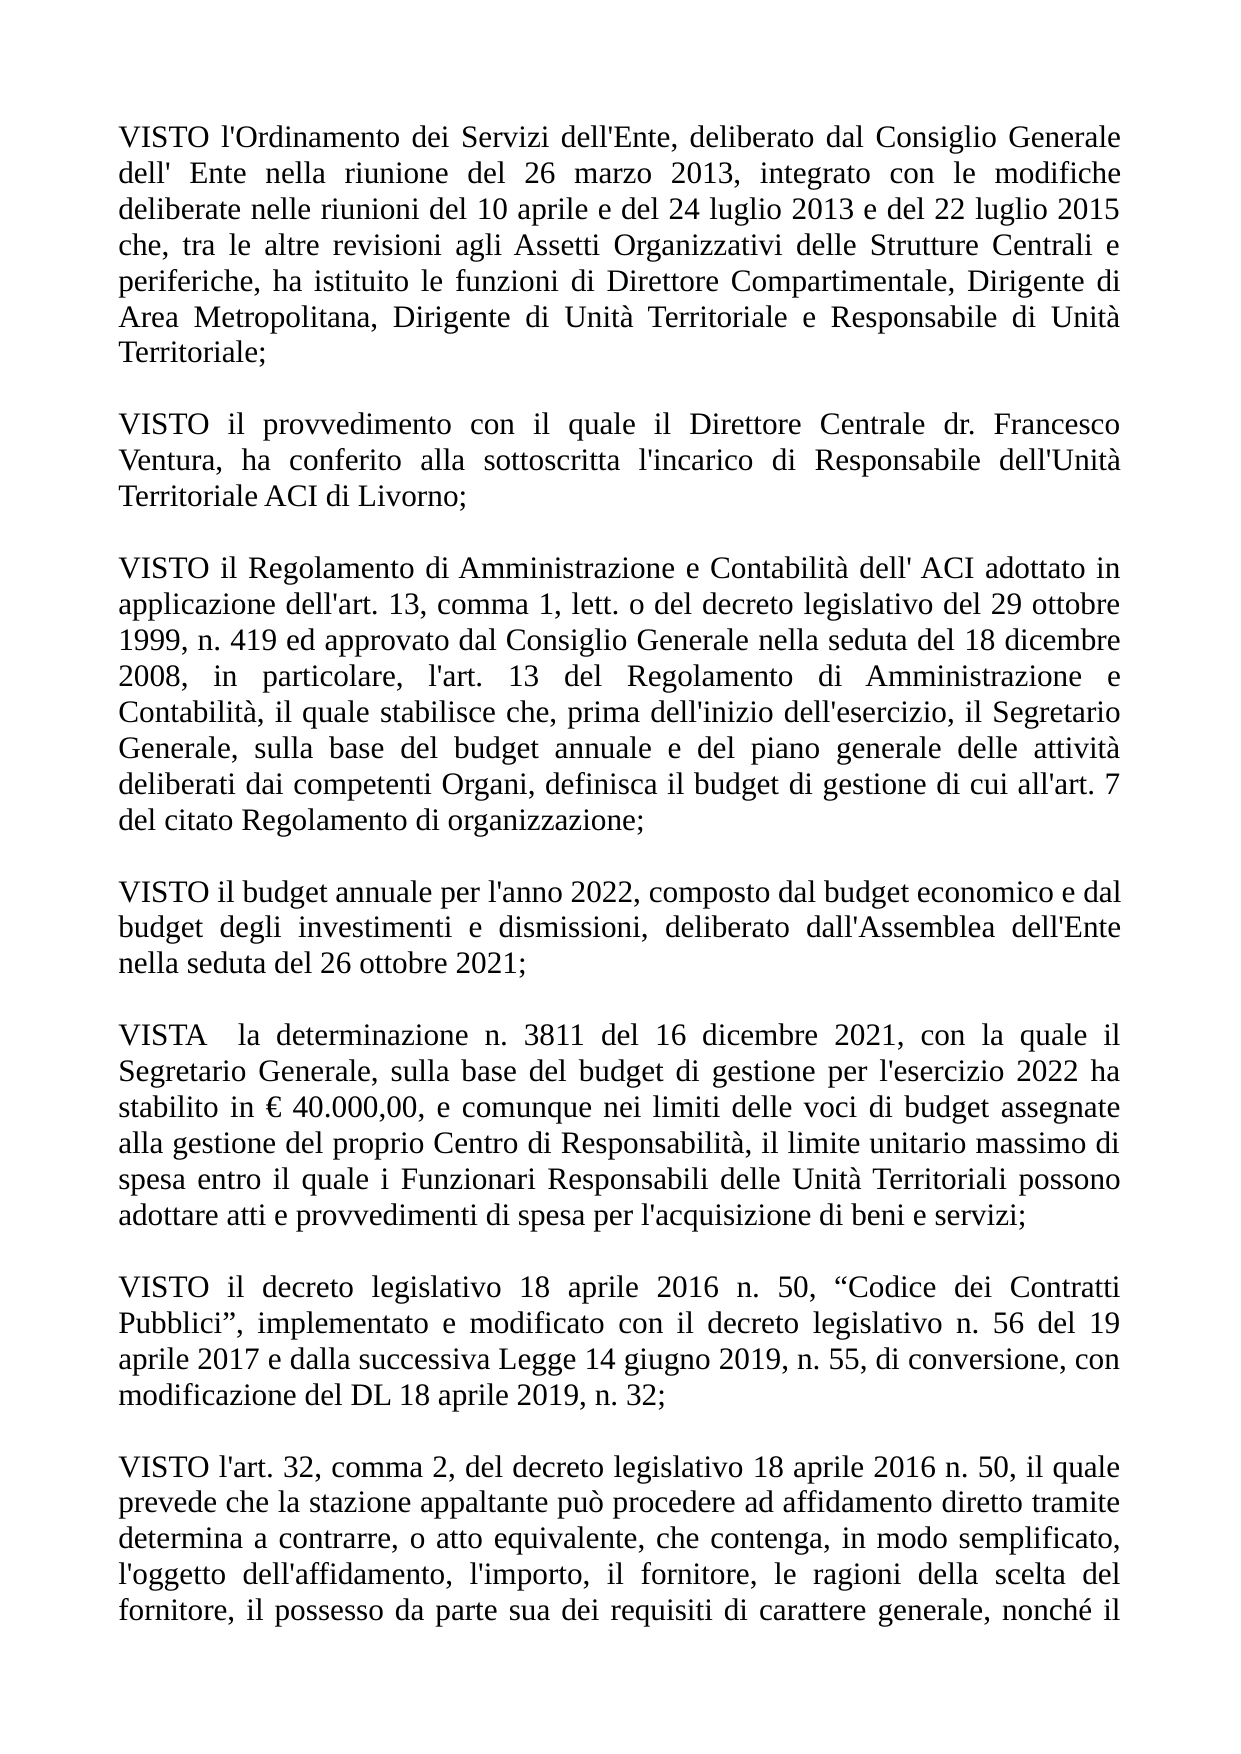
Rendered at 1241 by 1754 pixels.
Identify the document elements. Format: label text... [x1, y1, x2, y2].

text VISTO il budget annuale per l'anno 2022, composto dal budget economico e dal budget degli investimenti e dismissioni, deliberato dall'Assemblea dell'Ente nella seduta del 26 ottobre 2021; [118, 873, 1122, 981]
text VISTO il provvedimento con il quale il Direttore Centrale dr. Francesco Ventura, ha conferito alla sottoscritta l'incarico di Responsabile dell'Unità Territoriale ACI di Livorno; [118, 406, 1122, 513]
text VISTO il decreto legislativo 18 aprile 2016 n. 50, “Codice dei Contratti Pubblici”, implementato e modificato con il decreto legislativo n. 56 del 19 aprile 2017 e dalla successiva Legge 14 giugno 2019, n. 55, di conversione, con modificazione del DL 18 aprile 2019, n. 32; [118, 1268, 1122, 1412]
text VISTO l'Ordinamento dei Servizi dell'Ente, deliberato dal Consiglio Generale dell' Ente nella riunione del 26 marzo 2013, integrato con le modifiche deliberate nelle riunioni del 10 aprile e del 24 luglio 2013 e del 22 luglio 2015 che, tra le altre revisioni agli Assetti Organizzativi delle Strutture Centrali e periferiche, ha istituito le funzioni di Direttore Compartimentale, Dirigente di Area Metropolitana, Dirigente di Unità Territoriale e Responsabile di Unità Territoriale; [118, 118, 1122, 370]
text VISTA la determinazione n. 3811 del 16 dicembre 2021, con la quale il Segretario Generale, sulla base del budget di gestione per l'esercizio 2022 ha stabilito in € 40.000,00, e comunque nei limiti delle voci di budget assegnate alla gestione del proprio Centro di Responsabilità, il limite unitario massimo di spesa entro il quale i Funzionari Responsabili delle Unità Territoriali possono adottare atti e provvedimenti di spesa per l'acquisizione di beni e servizi; [118, 1017, 1122, 1232]
text VISTO l'art. 32, comma 2, del decreto legislativo 18 aprile 2016 n. 50, il quale prevede che la stazione appaltante può procedere ad affidamento diretto tramite determina a contrarre, o atto equivalente, che contenga, in modo semplificato, l'oggetto dell'affidamento, l'importo, il fornitore, le ragioni della scelta del fornitore, il possesso da parte sua dei requisiti di carattere generale, nonché il [118, 1448, 1122, 1627]
text VISTO il Regolamento di Amministrazione e Contabilità dell' ACI adottato in applicazione dell'art. 13, comma 1, lett. o del decreto legislativo del 29 ottobre 1999, n. 419 ed approvato dal Consiglio Generale nella seduta del 18 dicembre 2008, in particolare, l'art. 13 del Regolamento di Amministrazione e Contabilità, il quale stabilisce che, prima dell'inizio dell'esercizio, il Segretario Generale, sulla base del budget annuale e del piano generale delle attività deliberati dai competenti Organi, definisca il budget di gestione di cui all'art. 7 del citato Regolamento di organizzazione; [118, 549, 1122, 837]
